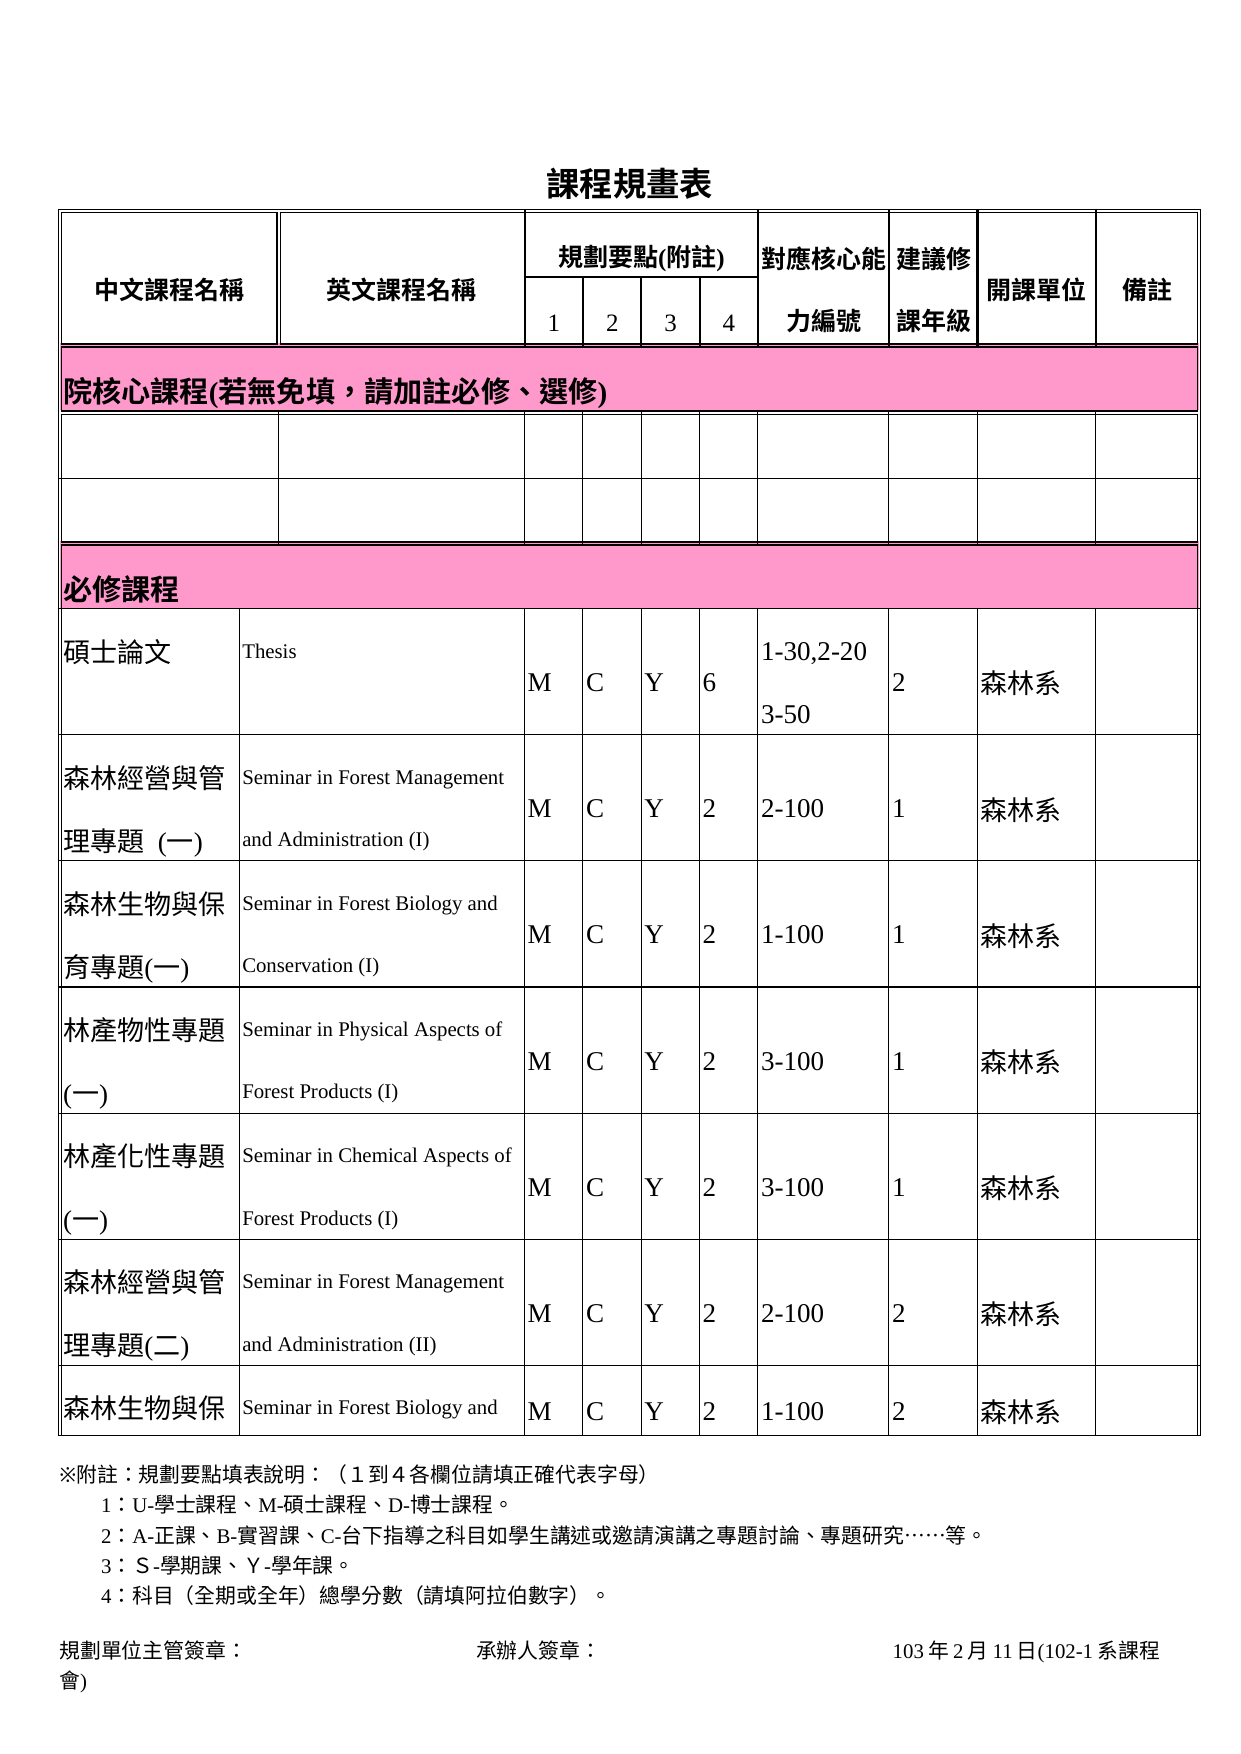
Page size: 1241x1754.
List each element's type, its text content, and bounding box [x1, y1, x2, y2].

table_cell [978, 415, 1095, 477]
table_cell 2 [889, 1366, 977, 1435]
table_cell 2 [700, 988, 757, 1112]
table_cell M [525, 735, 582, 860]
table_cell Y [642, 609, 699, 734]
table_cell 森林系 [978, 988, 1095, 1112]
table_cell 必修課程 [62, 546, 1197, 608]
table_cell [978, 479, 1095, 541]
table_cell 森林系 [978, 861, 1095, 986]
table_cell 6 [700, 609, 757, 734]
table_cell 建議修課年級 [890, 213, 976, 343]
table_cell 2-100 [758, 735, 888, 860]
table_cell C [583, 861, 641, 986]
table_cell Seminar in Physical Aspects of Forest Products (I) [240, 988, 524, 1112]
table_cell [758, 479, 888, 541]
table_cell 中文課程名稱 [62, 213, 276, 343]
table_cell C [583, 988, 641, 1112]
table_cell M [525, 1114, 582, 1238]
table_cell 3-100 [758, 1114, 888, 1238]
table_cell 森林系 [978, 735, 1095, 860]
table_cell C [583, 1240, 641, 1364]
table_cell 2 [700, 1366, 757, 1435]
table_cell 碩士論文 [62, 609, 239, 734]
table_cell 2 [700, 1114, 757, 1238]
table_cell Y [642, 735, 699, 860]
table_cell C [583, 609, 641, 734]
table_cell C [583, 735, 641, 860]
table_cell M [525, 1240, 582, 1364]
table_cell 開課單位 [979, 213, 1095, 343]
table_cell [583, 479, 641, 541]
table_cell Y [642, 988, 699, 1112]
table_cell 林產物性專題(一) [62, 988, 239, 1112]
table_cell 規劃要點(附註) [526, 213, 757, 276]
table_cell 1 [526, 278, 582, 343]
table_cell 2 [700, 861, 757, 986]
table_cell 1 [889, 735, 977, 860]
table_cell [1096, 988, 1197, 1112]
table_cell [1096, 735, 1197, 860]
table_cell Seminar in Forest Management and Administration (I) [240, 735, 524, 860]
table_cell Seminar in Chemical Aspects of Forest Products (I) [240, 1114, 524, 1238]
table_cell C [583, 1366, 641, 1435]
table_cell 森林系 [978, 609, 1095, 734]
table_cell [62, 415, 278, 477]
table_cell 森林生物與保 [62, 1366, 239, 1435]
table_cell 1 [889, 988, 977, 1112]
table_cell [1096, 479, 1197, 541]
table_cell Y [642, 1114, 699, 1238]
table_cell Seminar in Forest Biology and Conservation (I) [240, 861, 524, 986]
table_cell 院核心課程(若無免填，請加註必修、選修) [62, 348, 1197, 410]
table_cell Thesis [240, 609, 524, 734]
table_cell [525, 415, 582, 477]
table_cell [1096, 1366, 1197, 1435]
table_cell Y [642, 861, 699, 986]
table_cell 對應核心能力編號 [759, 213, 888, 343]
table_cell 1-100 [758, 861, 888, 986]
table_cell [279, 415, 524, 477]
table_cell [642, 415, 699, 477]
table_cell 森林經營與管理專題 (一) [62, 735, 239, 860]
table_cell [1096, 609, 1197, 734]
table_cell M [525, 1366, 582, 1435]
table_cell 林產化性專題(一) [62, 1114, 239, 1238]
table_cell [1096, 1240, 1197, 1364]
table_cell 4 [701, 278, 757, 343]
table_cell 3 [642, 278, 699, 343]
table_header 課程規畫表 [60, 134, 1199, 209]
table_cell 1-30,2-20 3-50 [758, 609, 888, 734]
table_cell Y [642, 1240, 699, 1364]
table_cell [700, 415, 757, 477]
table_cell [889, 479, 977, 541]
table_cell 3-100 [758, 988, 888, 1112]
table_cell 森林生物與保育專題(一) [62, 861, 239, 986]
table_cell 2 [889, 609, 977, 734]
table_cell 森林經營與管理專題(二) [62, 1240, 239, 1364]
table_cell [62, 479, 278, 541]
table_cell 2 [584, 278, 640, 343]
table_cell [758, 415, 888, 477]
table_cell 1 [889, 861, 977, 986]
table_cell M [525, 609, 582, 734]
table_cell 森林系 [978, 1114, 1095, 1238]
table_cell M [525, 988, 582, 1112]
table_cell Seminar in Forest Management and Administration (II) [240, 1240, 524, 1364]
table_cell 2 [700, 1240, 757, 1364]
table_cell 1-100 [758, 1366, 888, 1435]
table_cell 森林系 [978, 1240, 1095, 1364]
table_cell 2 [889, 1240, 977, 1364]
table_cell 2 [700, 735, 757, 860]
table_cell [1096, 861, 1197, 986]
table_cell [1096, 415, 1197, 477]
table_cell M [525, 861, 582, 986]
table_cell Y [642, 1366, 699, 1435]
table_cell [525, 479, 582, 541]
table_cell [642, 479, 699, 541]
table_cell 備註 [1097, 213, 1197, 343]
table_cell Seminar in Forest Biology and [240, 1366, 524, 1435]
table_cell 2-100 [758, 1240, 888, 1364]
table_cell 森林系 [978, 1366, 1095, 1435]
table_cell [1096, 1114, 1197, 1238]
table_cell [279, 479, 524, 541]
table_cell C [583, 1114, 641, 1238]
table_cell 1 [889, 1114, 977, 1238]
table_cell 英文課程名稱 [281, 213, 524, 343]
table_cell [889, 415, 977, 477]
table_cell [700, 479, 757, 541]
table_cell [583, 415, 641, 477]
